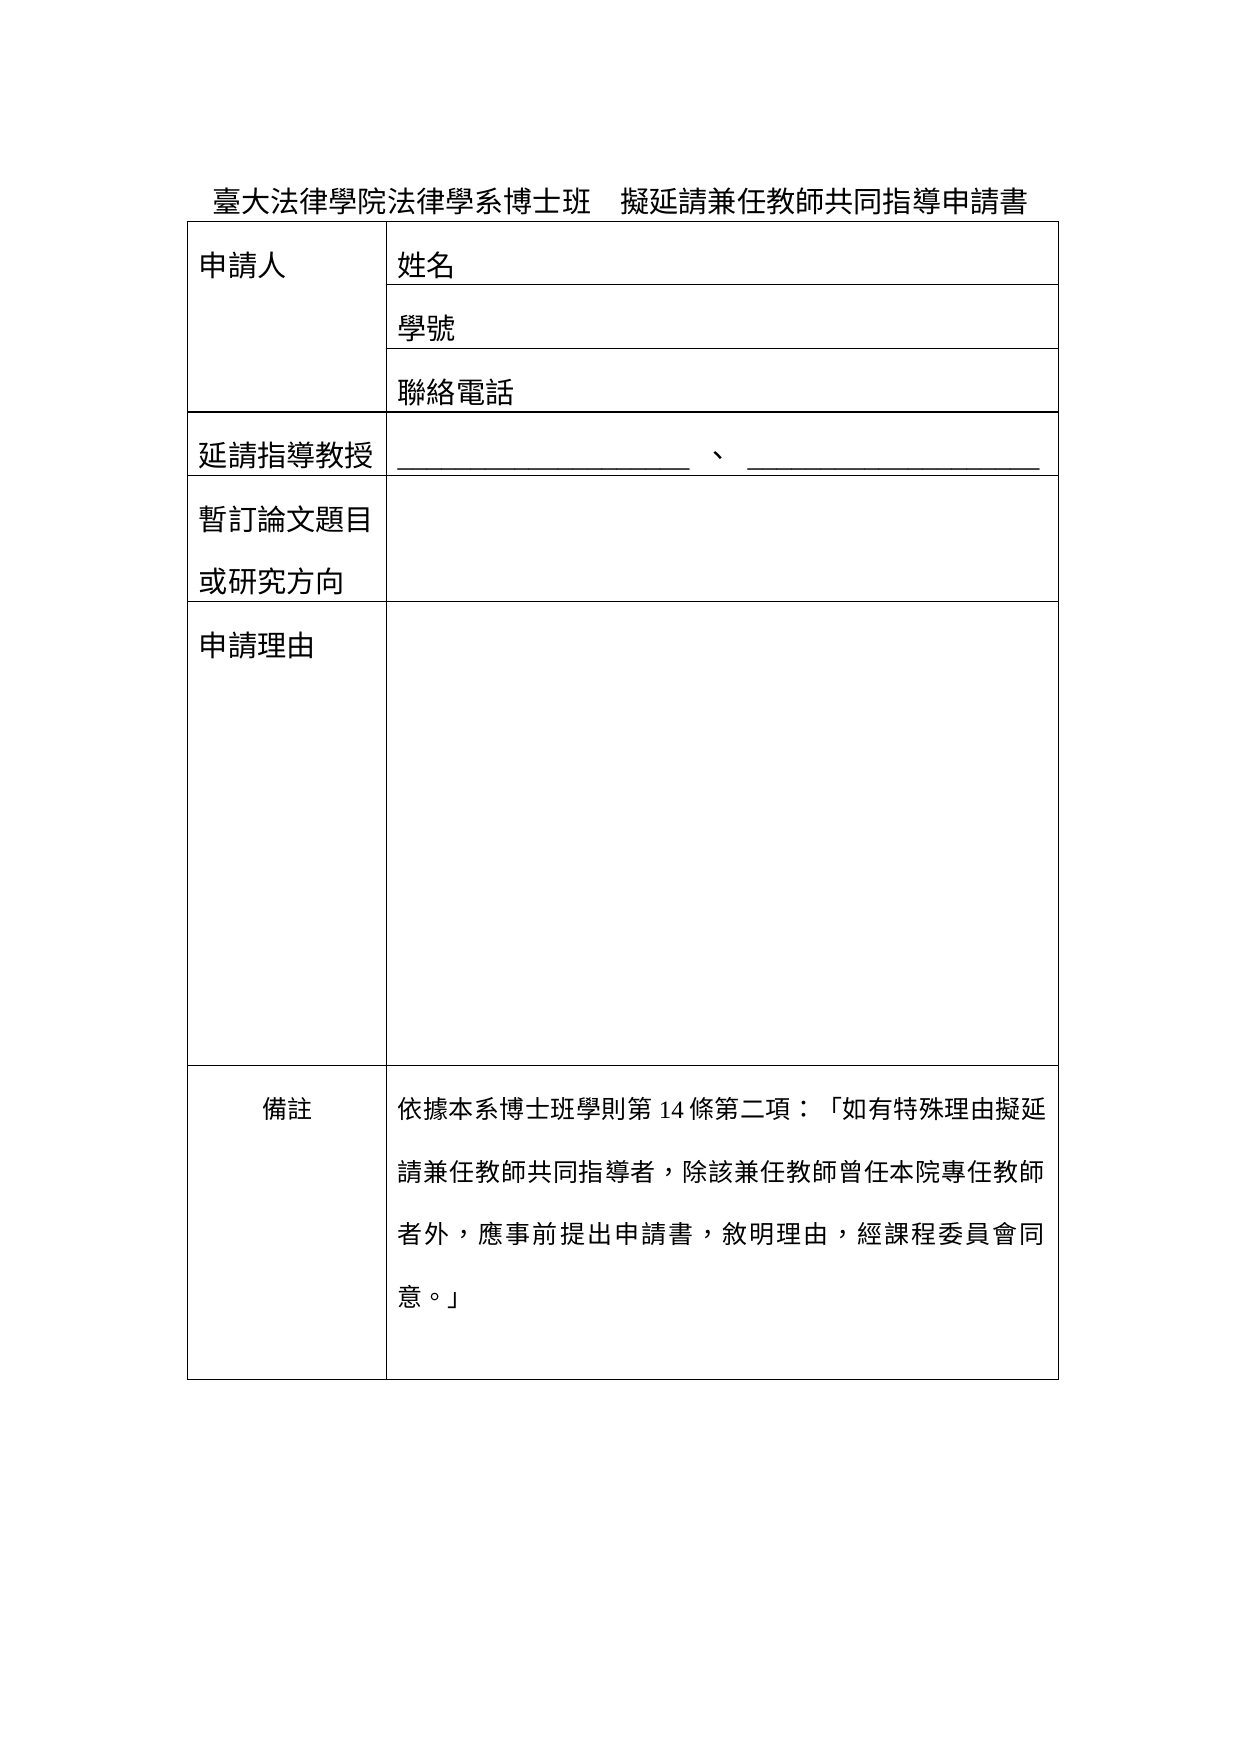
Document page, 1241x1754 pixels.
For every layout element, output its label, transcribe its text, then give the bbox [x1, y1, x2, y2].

table_header 姓名 [387, 222, 1058, 284]
table_cell [387, 476, 1058, 601]
table_cell 暫訂論文題目 或研究方向 [188, 476, 386, 601]
table_cell 備註 [188, 1066, 386, 1379]
table_cell 申請理由 [188, 602, 386, 1065]
table_header 申請人 [188, 222, 386, 411]
table_cell 聯絡電話 [387, 349, 1058, 411]
table_cell 依據本系博士班學則第14條第二項：「如有特殊理由擬延請兼任教師共同指導者，除該兼任教師曾任本院專任教師者外，應事前提出申請書，敘明理由，經課程委員會同意。」 [387, 1066, 1058, 1379]
table_cell 學號 [387, 285, 1058, 348]
table_cell ____________________ 、 ____________________ [387, 413, 1058, 475]
table_cell [387, 602, 1058, 1065]
table_cell 延請指導教授 [188, 413, 386, 475]
text 臺大法律學院法律學系博士班 擬延請兼任教師共同指導申請書 [187, 158, 1053, 221]
